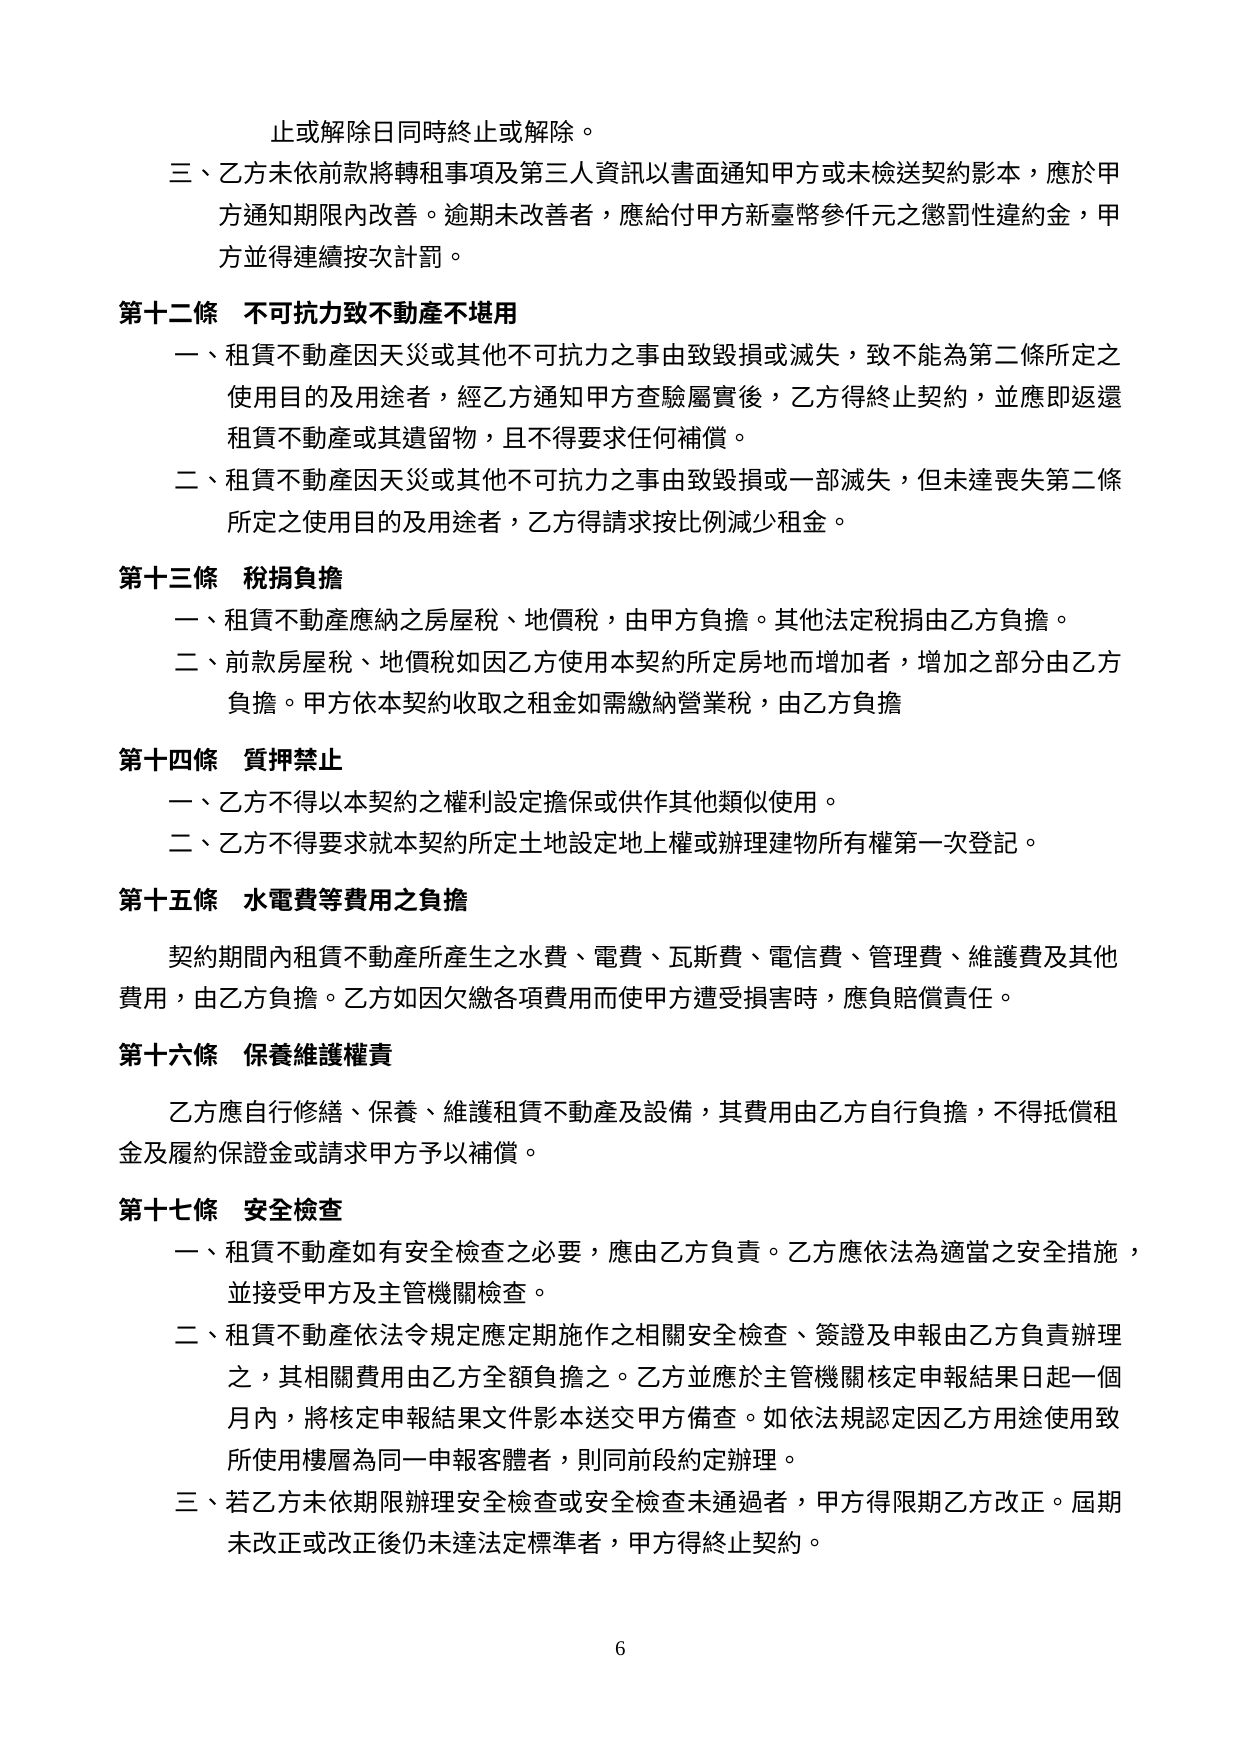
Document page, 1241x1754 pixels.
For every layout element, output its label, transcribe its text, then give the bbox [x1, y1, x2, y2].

text 二、前款房屋稅、地價稅如因乙方使用本契約所定房地而增加者，增加之部分由乙方負擔。甲方依本契約收取之租金如需繳納營業稅，由乙方負擔 [174, 642, 1122, 720]
text 一、租賃不動產應納之房屋稅、地價稅，由甲方負擔。其他法定稅捐由乙方負擔。 [174, 601, 1122, 637]
text 二、租賃不動產依法令規定應定期施作之相關安全檢查、簽證及申報由乙方負責辦理之，其相關費用由乙方全額負擔之。乙方並應於主管機關核定申報結果日起一個月內，將核定申報結果文件影本送交甲方備查。如依法規認定因乙方用途使用致所使用樓層為同一申報客體者，則同前段約定辦理。 [174, 1316, 1122, 1477]
text 三、乙方未依前款將轉租事項及第三人資訊以書面通知甲方或未檢送契約影本，應於甲方通知期限內改善。逾期未改善者，應給付甲方新臺幣參仟元之懲罰性違約金，甲方並得連續按次計罰。 [168, 154, 1122, 273]
text 第十七條 安全檢查 [118, 1191, 1122, 1227]
text 三、若乙方未依期限辦理安全檢查或安全檢查未通過者，甲方得限期乙方改正。屆期未改正或改正後仍未達法定標準者，甲方得終止契約。 [174, 1482, 1122, 1560]
text 第十六條 保養維護權責 [118, 1036, 1122, 1072]
text 第十三條 稅捐負擔 [118, 559, 1122, 595]
text 二、乙方不得要求就本契約所定土地設定地上權或辦理建物所有權第一次登記。 [168, 824, 1122, 860]
text 第十五條 水電費等費用之負擔 [118, 881, 1122, 917]
text 契約期間內租賃不動產所產生之水費、電費、瓦斯費、電信費、管理費、維護費及其他費用，由乙方負擔。乙方如因欠繳各項費用而使甲方遭受損害時，應負賠償責任。 [118, 937, 1122, 1015]
text 一、租賃不動產如有安全檢查之必要，應由乙方負責。乙方應依法為適當之安全措施，並接受甲方及主管機關檢查。 [174, 1232, 1122, 1310]
text 止或解除日同時終止或解除。 [218, 112, 1122, 148]
text 一、乙方不得以本契約之權利設定擔保或供作其他類似使用。 [168, 782, 1122, 818]
text 二、租賃不動產因天災或其他不可抗力之事由致毀損或一部滅失，但未達喪失第二條所定之使用目的及用途者，乙方得請求按比例減少租金。 [174, 461, 1122, 538]
text 第十二條 不可抗力致不動產不堪用 [118, 294, 1122, 330]
text 一、租賃不動產因天災或其他不可抗力之事由致毀損或滅失，致不能為第二條所定之使用目的及用途者，經乙方通知甲方查驗屬實後，乙方得終止契約，並應即返還租賃不動產或其遺留物，且不得要求任何補償。 [174, 336, 1122, 455]
text 第十四條 質押禁止 [118, 741, 1122, 777]
text 乙方應自行修繕、保養、維護租賃不動產及設備，其費用由乙方自行負擔，不得抵償租金及履約保證金或請求甲方予以補償。 [118, 1092, 1122, 1170]
